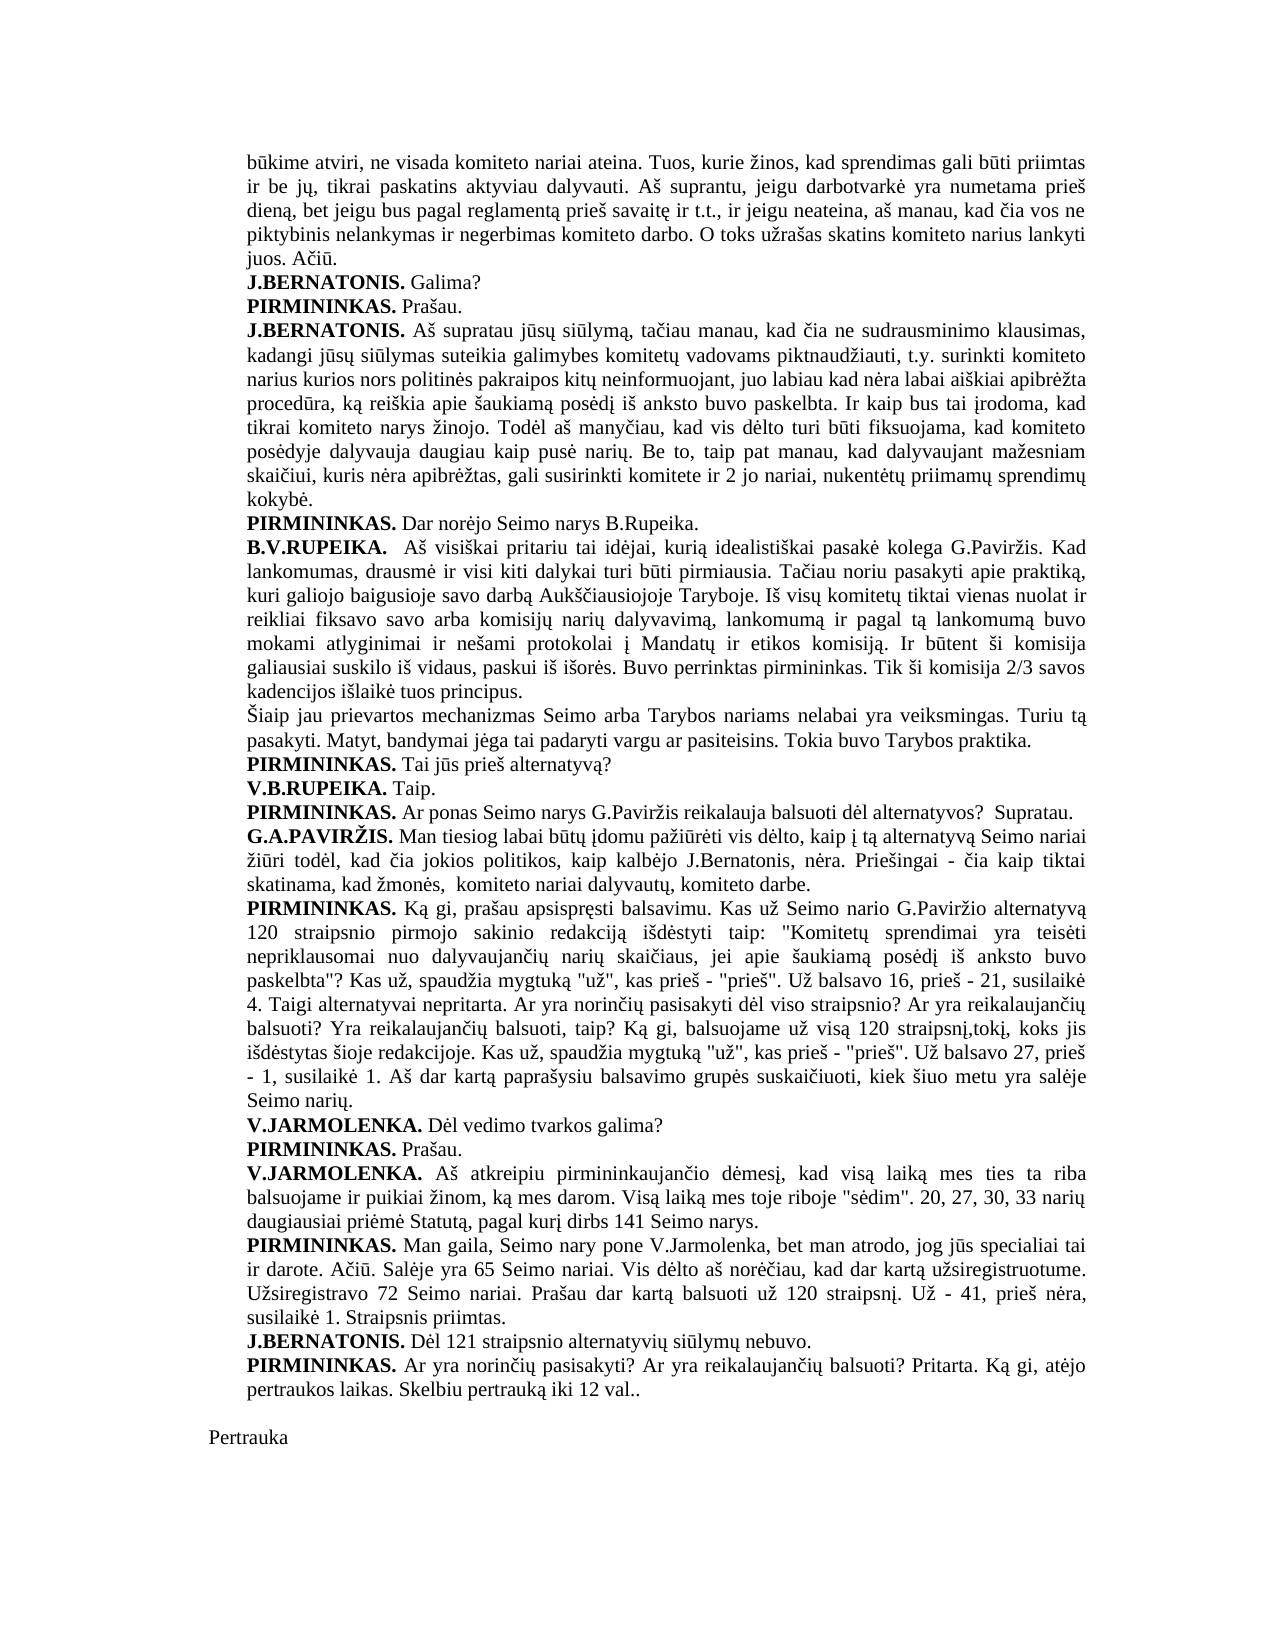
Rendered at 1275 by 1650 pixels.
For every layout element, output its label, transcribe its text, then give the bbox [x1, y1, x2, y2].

text PIRMININKAS. Prašau. [247, 294, 1087, 318]
text Pertrauka [187, 1425, 1087, 1449]
text J.BERNATONIS. Aš supratau jūsų siūlymą, tačiau manau, kad čia ne sudrausminimo klausimas, kadangi jūsų siūlymas suteikia galimybes komitetų vadovams piktnaudžiauti, t.y. surinkti komiteto narius kurios nors politinės pakraipos kitų neinformuojant, juo labiau kad nėra labai aiškiai apibrėžta procedūra, ką reiškia apie šaukiamą posėdį iš anksto buvo paskelbta. Ir kaip bus tai įrodoma, kad tikrai komiteto narys žinojo. Todėl aš manyčiau, kad vis dėlto turi būti fiksuojama, kad komiteto posėdyje dalyvauja daugiau kaip pusė narių. Be to, taip pat manau, kad dalyvaujant mažesniam skaičiui, kuris nėra apibrėžtas, gali susirinkti komitete ir 2 jo nariai, nukentėtų priimamų sprendimų kokybė. [247, 318, 1087, 511]
text V.B.RUPEIKA. Taip. [247, 776, 1087, 800]
text Šiaip jau prievartos mechanizmas Seimo arba Tarybos nariams nelabai yra veiksmingas. Turiu tą pasakyti. Matyt, bandymai jėga tai padaryti vargu ar pasiteisins. Tokia buvo Tarybos praktika. [247, 703, 1087, 752]
text PIRMININKAS. Ar ponas Seimo narys G.Paviržis reikalauja balsuoti dėl alternatyvos? Supratau. [247, 800, 1087, 824]
text būkime atviri, ne visada komiteto nariai ateina. Tuos, kurie žinos, kad sprendimas gali būti priimtas ir be jų, tikrai paskatins aktyviau dalyvauti. Aš suprantu, jeigu darbotvarkė yra numetama prieš dieną, bet jeigu bus pagal reglamentą prieš savaitę ir t.t., ir jeigu neateina, aš manau, kad čia vos ne piktybinis nelankymas ir negerbimas komiteto darbo. O toks užrašas skatins komiteto narius lankyti juos. Ačiū. [247, 150, 1087, 270]
text J.BERNATONIS. Galima? [247, 270, 1087, 294]
text V.JARMOLENKA. Dėl vedimo tvarkos galima? [247, 1112, 1087, 1137]
text PIRMININKAS. Ką gi, prašau apsispręsti balsavimu. Kas už Seimo nario G.Paviržio alternatyvą 120 straipsnio pirmojo sakinio redakciją išdėstyti taip: "Komitetų sprendimai yra teisėti nepriklausomai nuo dalyvaujančių narių skaičiaus, jei apie šaukiamą posėdį iš anksto buvo paskelbta"? Kas už, spaudžia mygtuką "už", kas prieš - "prieš". Už balsavo 16, prieš - 21, susilaikė 4. Taigi alternatyvai nepritarta. Ar yra norinčių pasisakyti dėl viso straipsnio? Ar yra reikalaujančių balsuoti? Yra reikalaujančių balsuoti, taip? Ką gi, balsuojame už visą 120 straipsnį,tokį, koks jis išdėstytas šioje redakcijoje. Kas už, spaudžia mygtuką "už", kas prieš - "prieš". Už balsavo 27, prieš - 1, susilaikė 1. Aš dar kartą paprašysiu balsavimo grupės suskaičiuoti, kiek šiuo metu yra salėje Seimo narių. [247, 896, 1087, 1112]
text PIRMININKAS. Prašau. [247, 1137, 1087, 1161]
text J.BERNATONIS. Dėl 121 straipsnio alternatyvių siūlymų nebuvo. [247, 1329, 1087, 1353]
text PIRMININKAS. Tai jūs prieš alternatyvą? [247, 752, 1087, 776]
text PIRMININKAS. Dar norėjo Seimo narys B.Rupeika. [247, 511, 1087, 535]
text G.A.PAVIRŽIS. Man tiesiog labai būtų įdomu pažiūrėti vis dėlto, kaip į tą alternatyvą Seimo nariai žiūri todėl, kad čia jokios politikos, kaip kalbėjo J.Bernatonis, nėra. Priešingai - čia kaip tiktai skatinama, kad žmonės, komiteto nariai dalyvautų, komiteto darbe. [247, 824, 1087, 896]
text PIRMININKAS. Ar yra norinčių pasisakyti? Ar yra reikalaujančių balsuoti? Pritarta. Ką gi, atėjo pertraukos laikas. Skelbiu pertrauką iki 12 val.. [247, 1353, 1087, 1401]
text PIRMININKAS. Man gaila, Seimo nary pone V.Jarmolenka, bet man atrodo, jog jūs specialiai tai ir darote. Ačiū. Salėje yra 65 Seimo nariai. Vis dėlto aš norėčiau, kad dar kartą užsiregistruotume. Užsiregistravo 72 Seimo nariai. Prašau dar kartą balsuoti už 120 straipsnį. Už - 41, prieš nėra, susilaikė 1. Straipsnis priimtas. [247, 1233, 1087, 1329]
text B.V.RUPEIKA. Aš visiškai pritariu tai idėjai, kurią idealistiškai pasakė kolega G.Paviržis. Kad lankomumas, drausmė ir visi kiti dalykai turi būti pirmiausia. Tačiau noriu pasakyti apie praktiką, kuri galiojo baigusioje savo darbą Aukščiausiojoje Taryboje. Iš visų komitetų tiktai vienas nuolat ir reikliai fiksavo savo arba komisijų narių dalyvavimą, lankomumą ir pagal tą lankomumą buvo mokami atlyginimai ir nešami protokolai į Mandatų ir etikos komisiją. Ir būtent ši komisija galiausiai suskilo iš vidaus, paskui iš išorės. Buvo perrinktas pirmininkas. Tik ši komisija 2/3 savos kadencijos išlaikė tuos principus. [247, 535, 1087, 703]
text V.JARMOLENKA. Aš atkreipiu pirmininkaujančio dėmesį, kad visą laiką mes ties ta riba balsuojame ir puikiai žinom, ką mes darom. Visą laiką mes toje riboje "sėdim". 20, 27, 30, 33 narių daugiausiai priėmė Statutą, pagal kurį dirbs 141 Seimo narys. [247, 1161, 1087, 1233]
